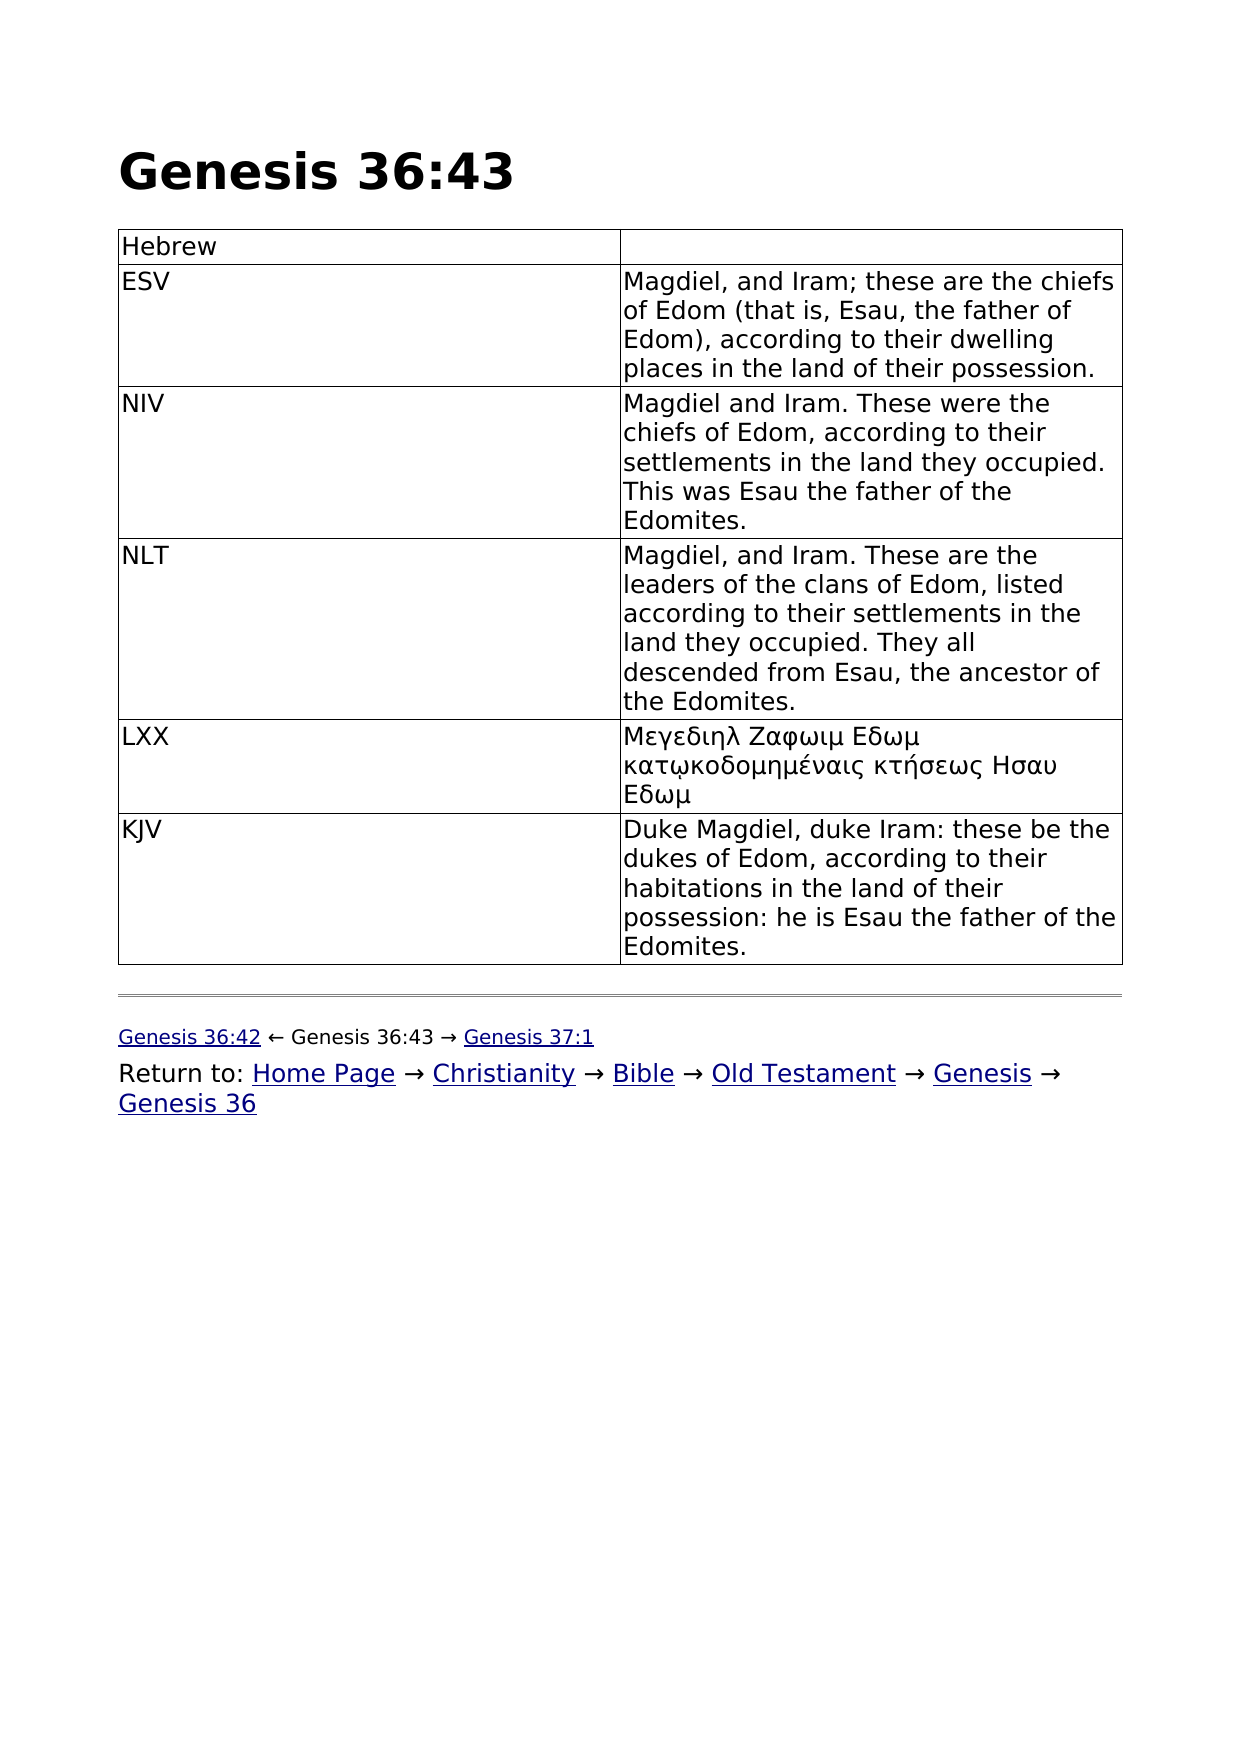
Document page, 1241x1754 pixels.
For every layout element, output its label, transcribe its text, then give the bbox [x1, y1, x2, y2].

table_cell Magdiel, and Iram. These are the leaders of the clans of Edom, listed according to their settlements in the land they occupied. They all descended from Esau, the ancestor of the Edomites. [621, 539, 1122, 719]
table_header [621, 230, 1122, 264]
table_cell NLT [119, 539, 620, 719]
table_header Hebrew [119, 230, 620, 264]
subtitle Genesis 36:43 [118, 143, 1122, 201]
table_cell Magdiel and Iram. These were the chiefs of Edom, according to their settlements in the land they occupied. This was Esau the father of the Edomites. [621, 387, 1122, 538]
text Return to: Home Page → Christianity → Bible → Old Testament → Genesis → Genesis 36 [118, 1059, 1122, 1118]
table_cell ESV [119, 265, 620, 386]
table_cell Duke Magdiel, duke Iram: these be the dukes of Edom, according to their habitations in the land of their possession: he is Esau the father of the Edomites. [621, 814, 1122, 964]
table_cell Μεγεδιηλ Ζαφωιμ Εδωμ κατῳκοδομημέναις κτήσεως Ησαυ Εδωμ [621, 720, 1122, 812]
table_cell NIV [119, 387, 620, 538]
table_cell KJV [119, 814, 620, 964]
table_cell Magdiel, and Iram; these are the chiefs of Edom (that is, Esau, the father of Edom), according to their dwelling places in the land of their possession. [621, 265, 1122, 386]
table_cell LXX [119, 720, 620, 812]
text Genesis 36:42 ← Genesis 36:43 → Genesis 37:1 [118, 1026, 1122, 1059]
